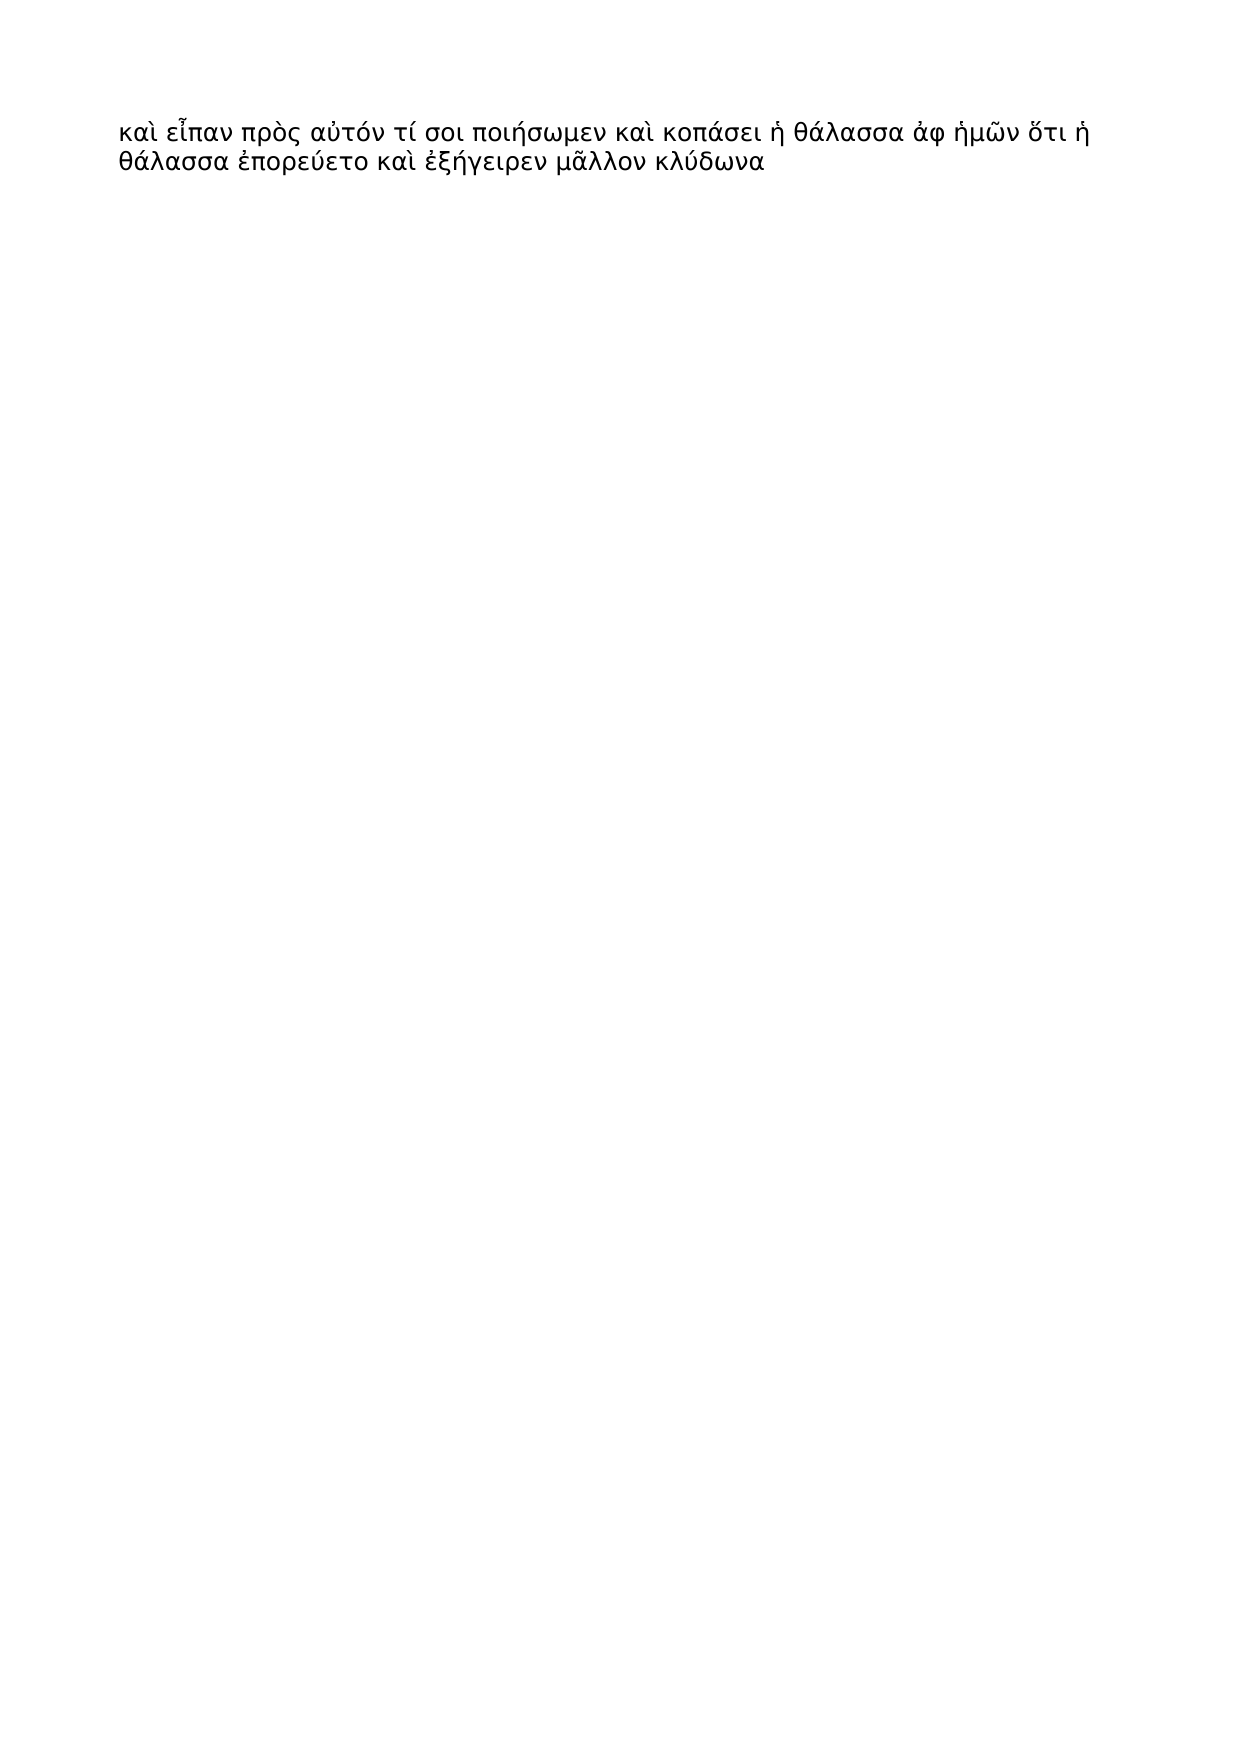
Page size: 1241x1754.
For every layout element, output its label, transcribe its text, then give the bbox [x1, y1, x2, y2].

text καὶ εἶπαν πρὸς αὐτόν τί σοι ποιήσωμεν καὶ κοπάσει ἡ θάλασσα ἀφ ἡμῶν ὅτι ἡ θάλασσα ἐπορεύετο καὶ ἐξήγειρεν μᾶλλον κλύδωνα [118, 118, 1122, 176]
